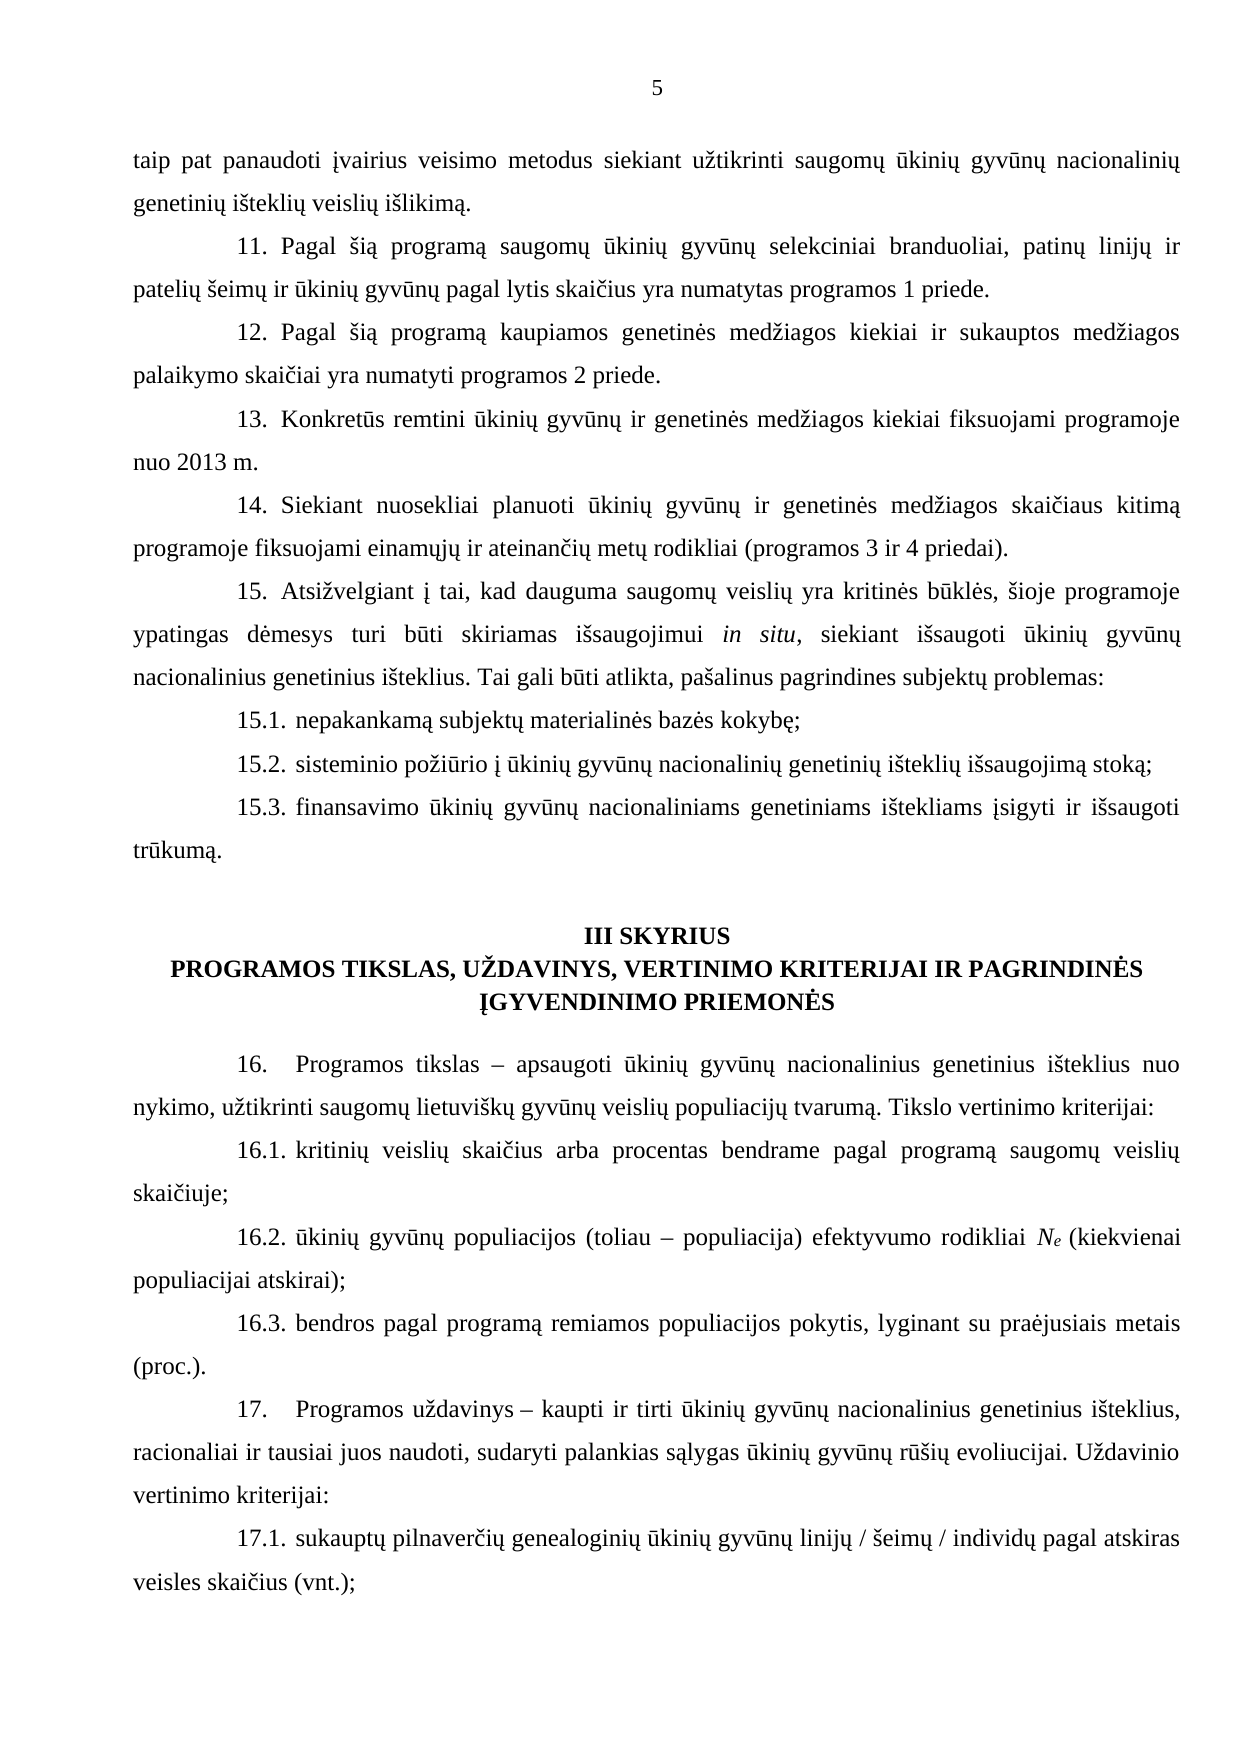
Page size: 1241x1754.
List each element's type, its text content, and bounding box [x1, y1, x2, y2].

text 16.2. ūkinių gyvūnų populiacijos (toliau – populiacija) efektyvumo rodikliai Ne (kiekvienai populiacijai atskirai); [133, 1222, 1181, 1293]
text III skyrius [133, 921, 1181, 950]
text 16.3. bendros pagal programą remiamos populiacijos pokytis, lyginant su praėjusiais metais (proc.). [133, 1308, 1181, 1380]
text 12. Pagal šią programą kaupiamos genetinės medžiagos kiekiai ir sukauptos medžiagos palaikymo skaičiai yra numatyti programos 2 priede. [133, 317, 1181, 389]
text taip pat panaudoti įvairius veisimo metodus siekiant užtikrinti saugomų ūkinių gyvūnų nacionalinių genetinių išteklių veislių išlikimą. [133, 145, 1181, 217]
text 15. Atsižvelgiant į tai, kad dauguma saugomų veislių yra kritinės būklės, šioje programoje ypatingas dėmesys turi būti skiriamas išsaugojimui in situ, siekiant išsaugoti ūkinių gyvūnų nacionalinius genetinius išteklius. Tai gali būti atlikta, pašalinus pagrindines subjektų problemas: [133, 576, 1181, 691]
text 16.1. kritinių veislių skaičius arba procentas bendrame pagal programą saugomų veislių skaičiuje; [133, 1135, 1181, 1207]
text Programos tikslaS, uždavinYS, VERTINIMO KRITERIJAI ir PAGRINDINės įgyvendinimo priemonės [133, 954, 1181, 1016]
text 11. Pagal šią programą saugomų ūkinių gyvūnų selekciniai branduoliai, patinų linijų ir patelių šeimų ir ūkinių gyvūnų pagal lytis skaičius yra numatytas programos 1 priede. [133, 231, 1181, 303]
text 17.1. sukauptų pilnaverčių genealoginių ūkinių gyvūnų linijų / šeimų / individų pagal atskiras veisles skaičius (vnt.); [133, 1523, 1181, 1595]
text 15.3. finansavimo ūkinių gyvūnų nacionaliniams genetiniams ištekliams įsigyti ir išsaugoti trūkumą. [133, 792, 1181, 864]
text 16. Programos tikslas – apsaugoti ūkinių gyvūnų nacionalinius genetinius išteklius nuo nykimo, užtikrinti saugomų lietuviškų gyvūnų veislių populiacijų tvarumą. Tikslo vertinimo kriterijai: [133, 1049, 1181, 1121]
text 13. Konkretūs remtini ūkinių gyvūnų ir genetinės medžiagos kiekiai fiksuojami programoje nuo 2013 m. [133, 404, 1181, 476]
text 17. Programos uždavinys – kaupti ir tirti ūkinių gyvūnų nacionalinius genetinius išteklius, racionaliai ir tausiai juos naudoti, sudaryti palankias sąlygas ūkinių gyvūnų rūšių evoliucijai. Uždavinio vertinimo kriterijai: [133, 1394, 1181, 1509]
text 15.2. sisteminio požiūrio į ūkinių gyvūnų nacionalinių genetinių išteklių išsaugojimą stoką; [133, 749, 1181, 777]
text 14. Siekiant nuosekliai planuoti ūkinių gyvūnų ir genetinės medžiagos skaičiaus kitimą programoje fiksuojami einamųjų ir ateinančių metų rodikliai (programos 3 ir 4 priedai). [133, 490, 1181, 562]
text 15.1. nepakankamą subjektų materialinės bazės kokybę; [133, 706, 1181, 734]
